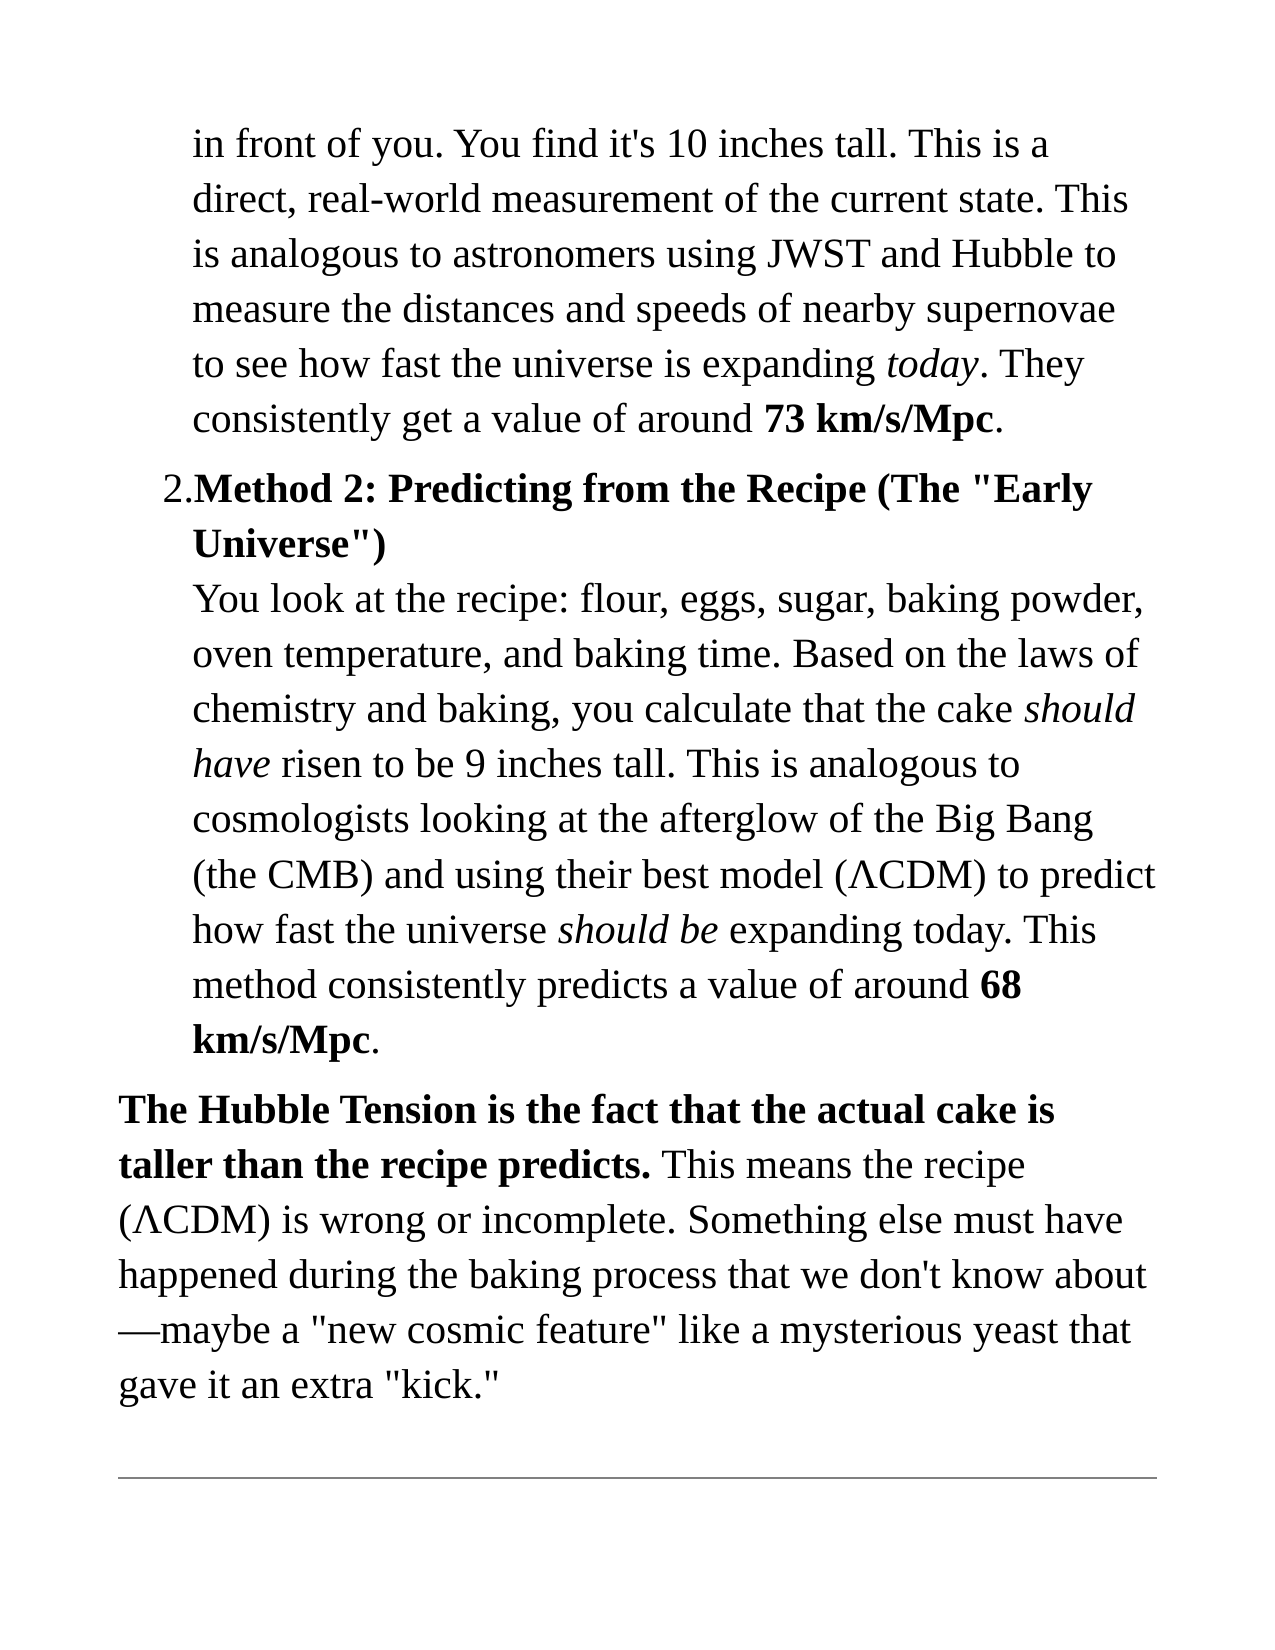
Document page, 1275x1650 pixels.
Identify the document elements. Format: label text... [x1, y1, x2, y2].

list in front of you. You find it's 10 inches tall. This is a direct, real-world measurement of the current state. This is analogous to astronomers using JWST and Hubble to measure the distances and speeds of nearby supernovae to see how fast the universe is expanding today. They consistently get a value of around 73 km/s/Mpc. [162, 118, 1157, 442]
text The Hubble Tension is the fact that the actual cake is taller than the recipe predicts. This means the recipe (ΛCDM) is wrong or incomplete. Something else must have happened during the baking process that we don't know about—maybe a "new cosmic feature" like a mysterious yeast that gave it an extra "kick." [118, 1084, 1157, 1407]
list Method 2: Predicting from the Recipe (The "Early Universe") You look at the recipe: flour, eggs, sugar, baking powder, oven temperature, and baking time. Based on the laws of chemistry and baking, you calculate that the cake should have risen to be 9 inches tall. This is analogous to cosmologists looking at the afterglow of the Big Bang (the CMB) and using their best model (ΛCDM) to predict how fast the universe should be expanding today. This method consistently predicts a value of around 68 km/s/Mpc. [162, 463, 1157, 1062]
